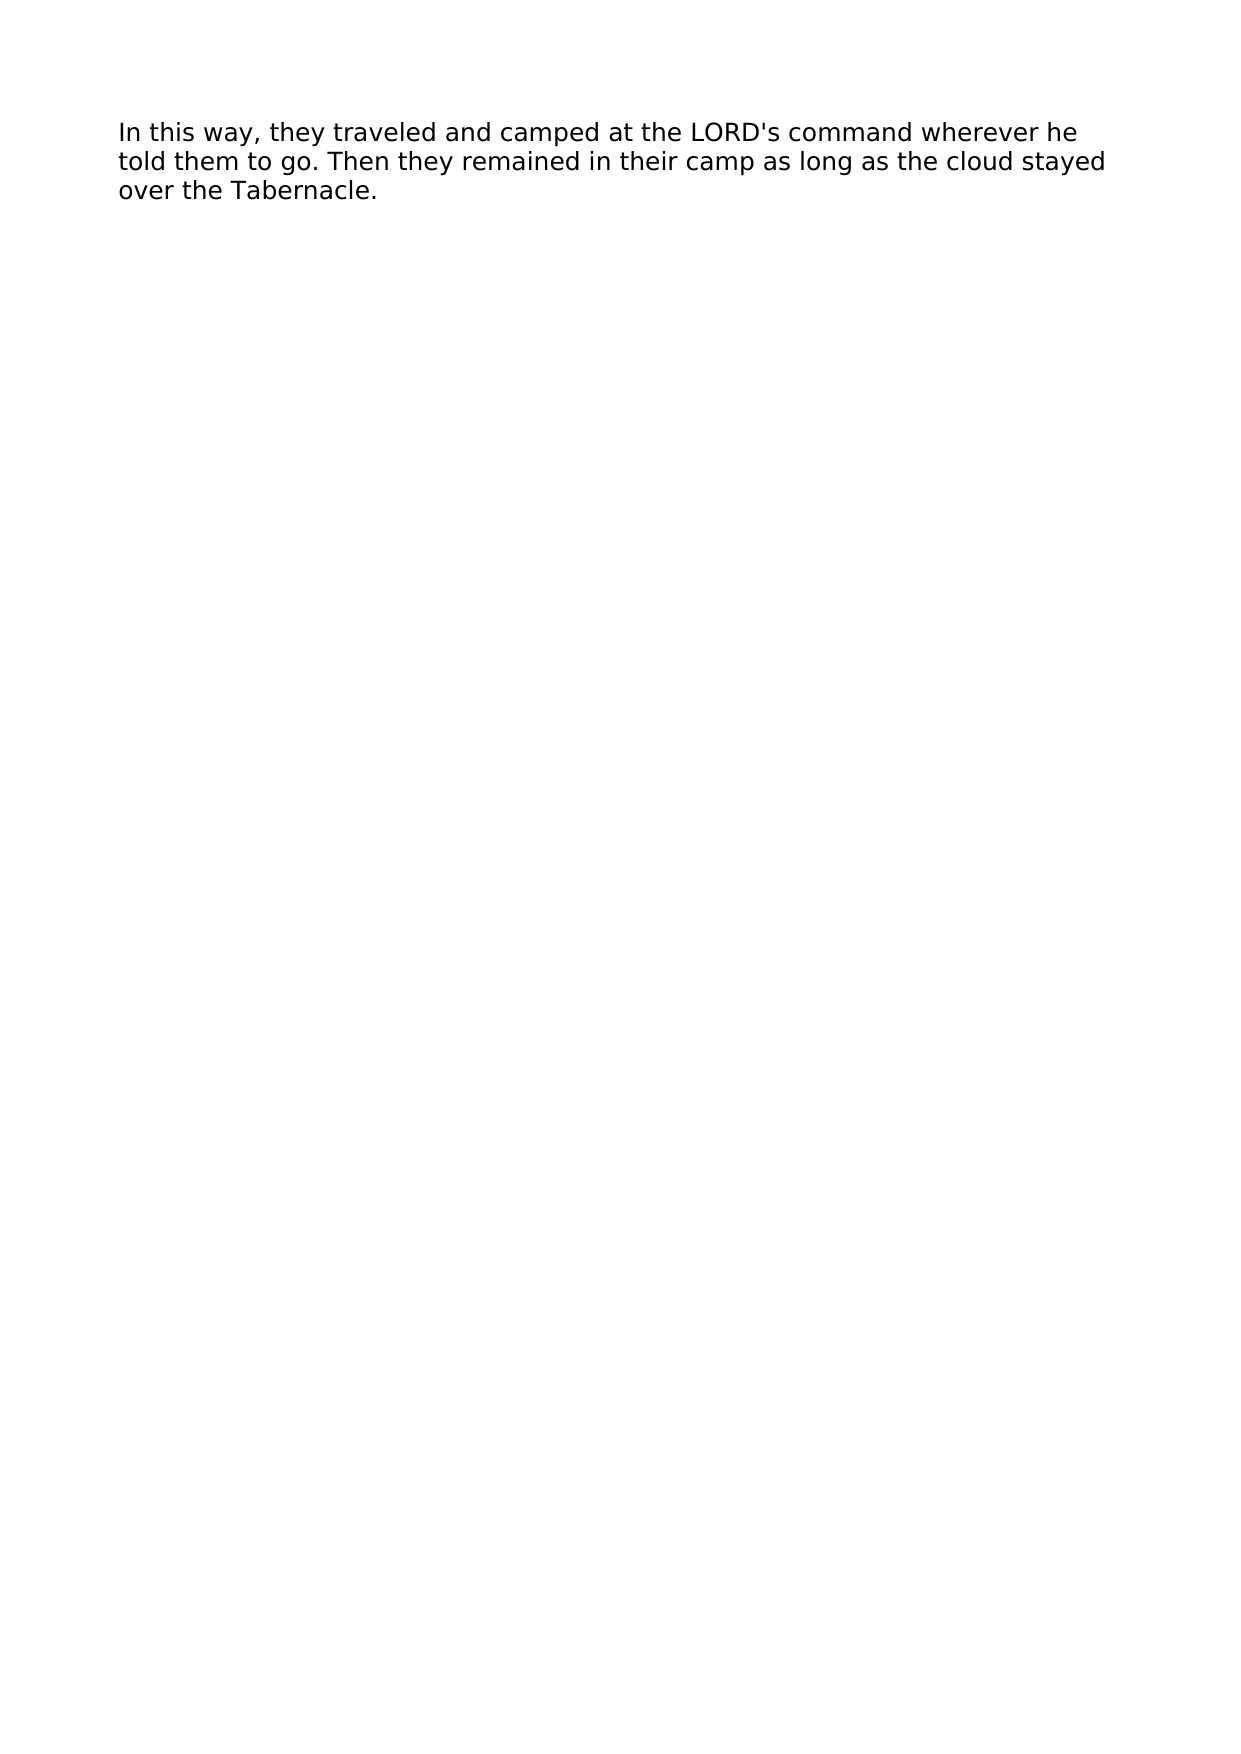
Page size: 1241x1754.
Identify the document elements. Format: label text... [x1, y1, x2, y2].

text In this way, they traveled and camped at the LORD's command wherever he told them to go. Then they remained in their camp as long as the cloud stayed over the Tabernacle. [118, 118, 1122, 206]
